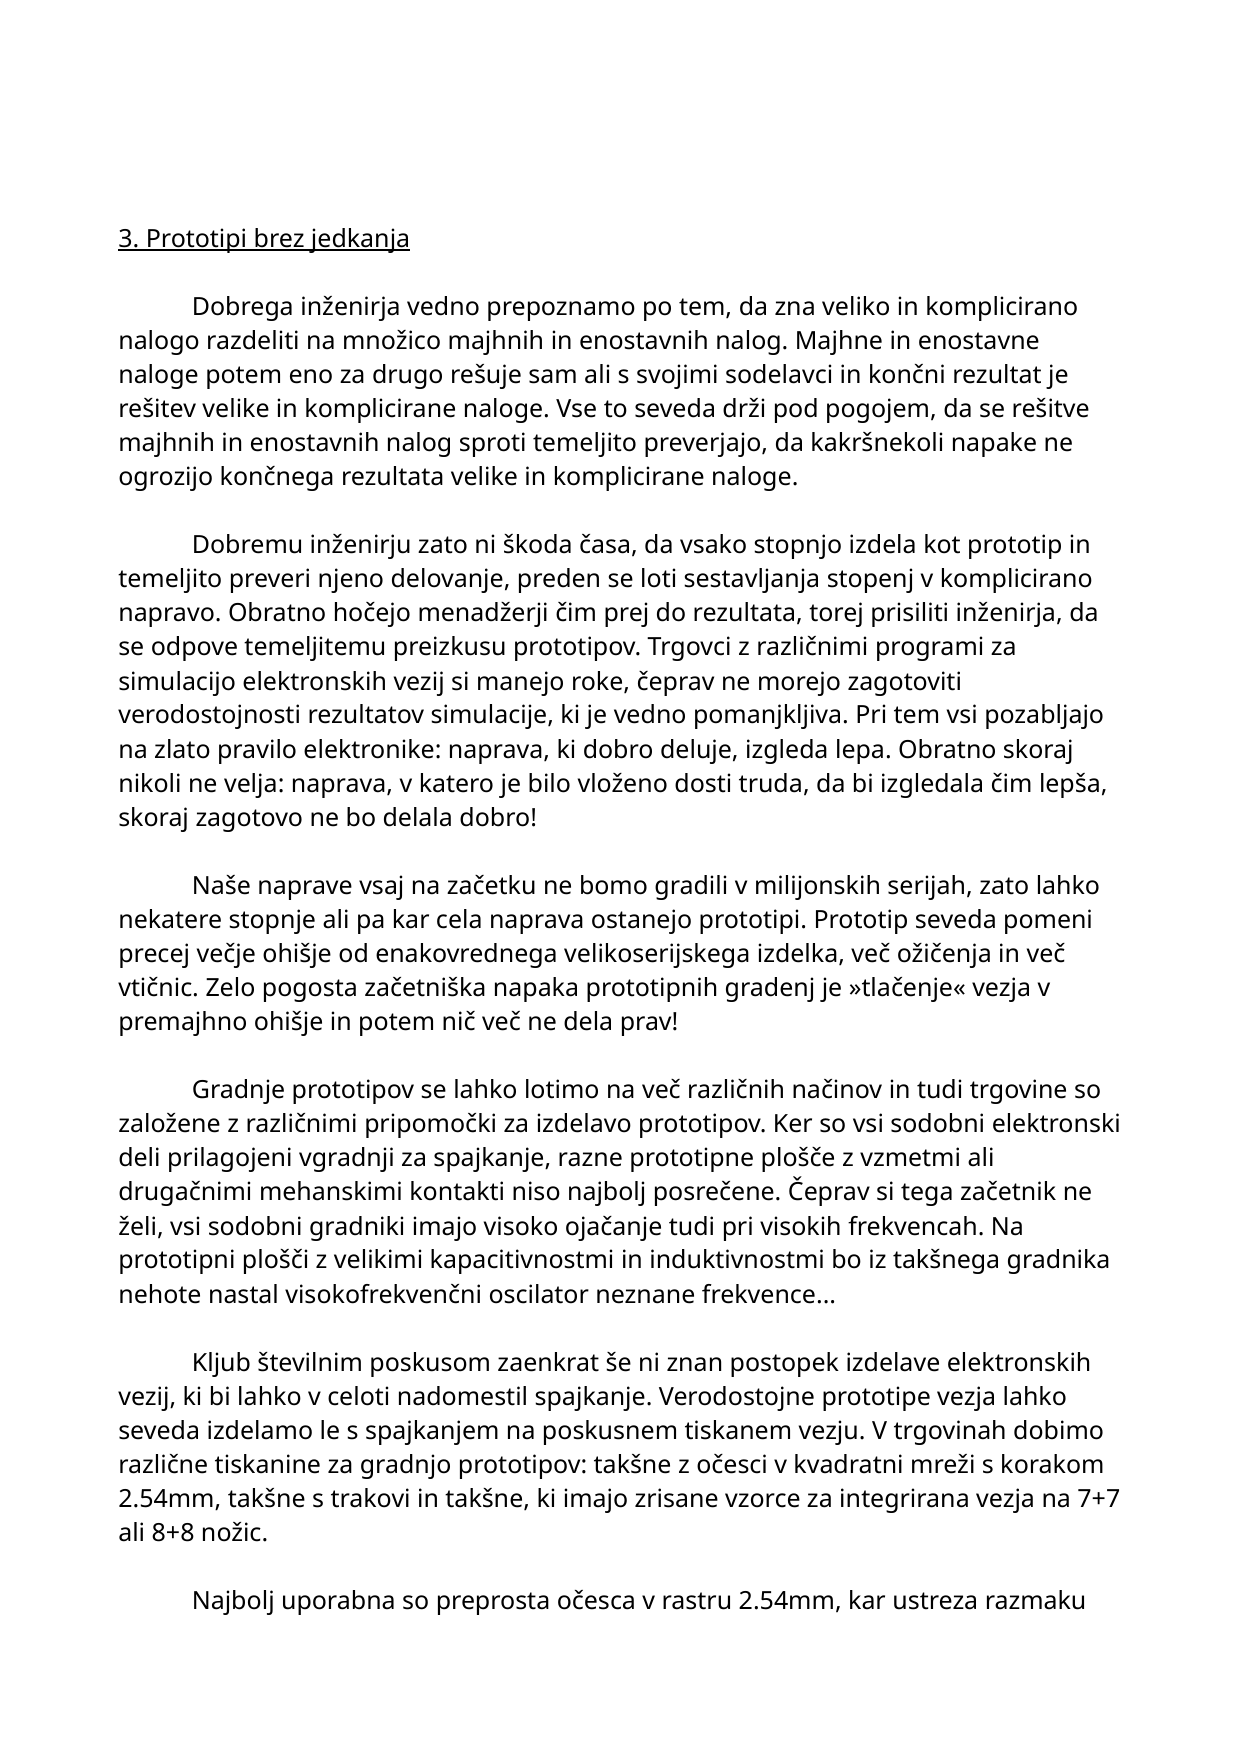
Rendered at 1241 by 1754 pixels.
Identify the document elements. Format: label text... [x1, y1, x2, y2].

text Gradnje prototipov se lahko lotimo na več različnih načinov in tudi trgovine so založene z različnimi pripomočki za izdelavo prototipov. Ker so vsi sodobni elektronski deli prilagojeni vgradnji za spajkanje, razne prototipne plošče z vzmetmi ali drugačnimi mehanskimi kontakti niso najbolj posrečene. Čeprav si tega začetnik ne želi, vsi sodobni gradniki imajo visoko ojačanje tudi pri visokih frekvencah. Na prototipni plošči z velikimi kapacitivnostmi in induktivnostmi bo iz takšnega gradnika nehote nastal visokofrekvenčni oscilator neznane frekvence... [118, 1072, 1122, 1310]
text Naše naprave vsaj na začetku ne bomo gradili v milijonskih serijah, zato lahko nekatere stopnje ali pa kar cela naprava ostanejo prototipi. Prototip seveda pomeni precej večje ohišje od enakovrednega velikoserijskega izdelka, več ožičenja in več vtičnic. Zelo pogosta začetniška napaka prototipnih gradenj je »tlačenje« vezja v premajhno ohišje in potem nič več ne dela prav! [118, 867, 1122, 1038]
text Dobremu inženirju zato ni škoda časa, da vsako stopnjo izdela kot prototip in temeljito preveri njeno delovanje, preden se loti sestavljanja stopenj v komplicirano napravo. Obratno hočejo menadžerji čim prej do rezultata, torej prisiliti inženirja, da se odpove temeljitemu preizkusu prototipov. Trgovci z različnimi programi za simulacijo elektronskih vezij si manejo roke, čeprav ne morejo zagotoviti verodostojnosti rezultatov simulacije, ki je vedno pomanjkljiva. Pri tem vsi pozabljajo na zlato pravilo elektronike: naprava, ki dobro deluje, izgleda lepa. Obratno skoraj nikoli ne velja: naprava, v katero je bilo vloženo dosti truda, da bi izgledala čim lepša, skoraj zagotovo ne bo delala dobro! [118, 527, 1122, 833]
text Dobrega inženirja vedno prepoznamo po tem, da zna veliko in komplicirano nalogo razdeliti na množico majhnih in enostavnih nalog. Majhne in enostavne naloge potem eno za drugo rešuje sam ali s svojimi sodelavci in končni rezultat je rešitev velike in komplicirane naloge. Vse to seveda drži pod pogojem, da se rešitve majhnih in enostavnih nalog sproti temeljito preverjajo, da kakršnekoli napake ne ogrozijo končnega rezultata velike in komplicirane naloge. [118, 288, 1122, 493]
text 3. Prototipi brez jedkanja [118, 220, 1122, 254]
text Najbolj uporabna so preprosta očesca v rastru 2.54mm, kar ustreza razmaku [118, 1583, 1122, 1617]
text Kljub številnim poskusom zaenkrat še ni znan postopek izdelave elektronskih vezij, ki bi lahko v celoti nadomestil spajkanje. Verodostojne prototipe vezja lahko seveda izdelamo le s spajkanjem na poskusnem tiskanem vezju. V trgovinah dobimo različne tiskanine za gradnjo prototipov: takšne z očesci v kvadratni mreži s korakom 2.54mm, takšne s trakovi in takšne, ki imajo zrisane vzorce za integrirana vezja na 7+7 ali 8+8 nožic. [118, 1344, 1122, 1549]
